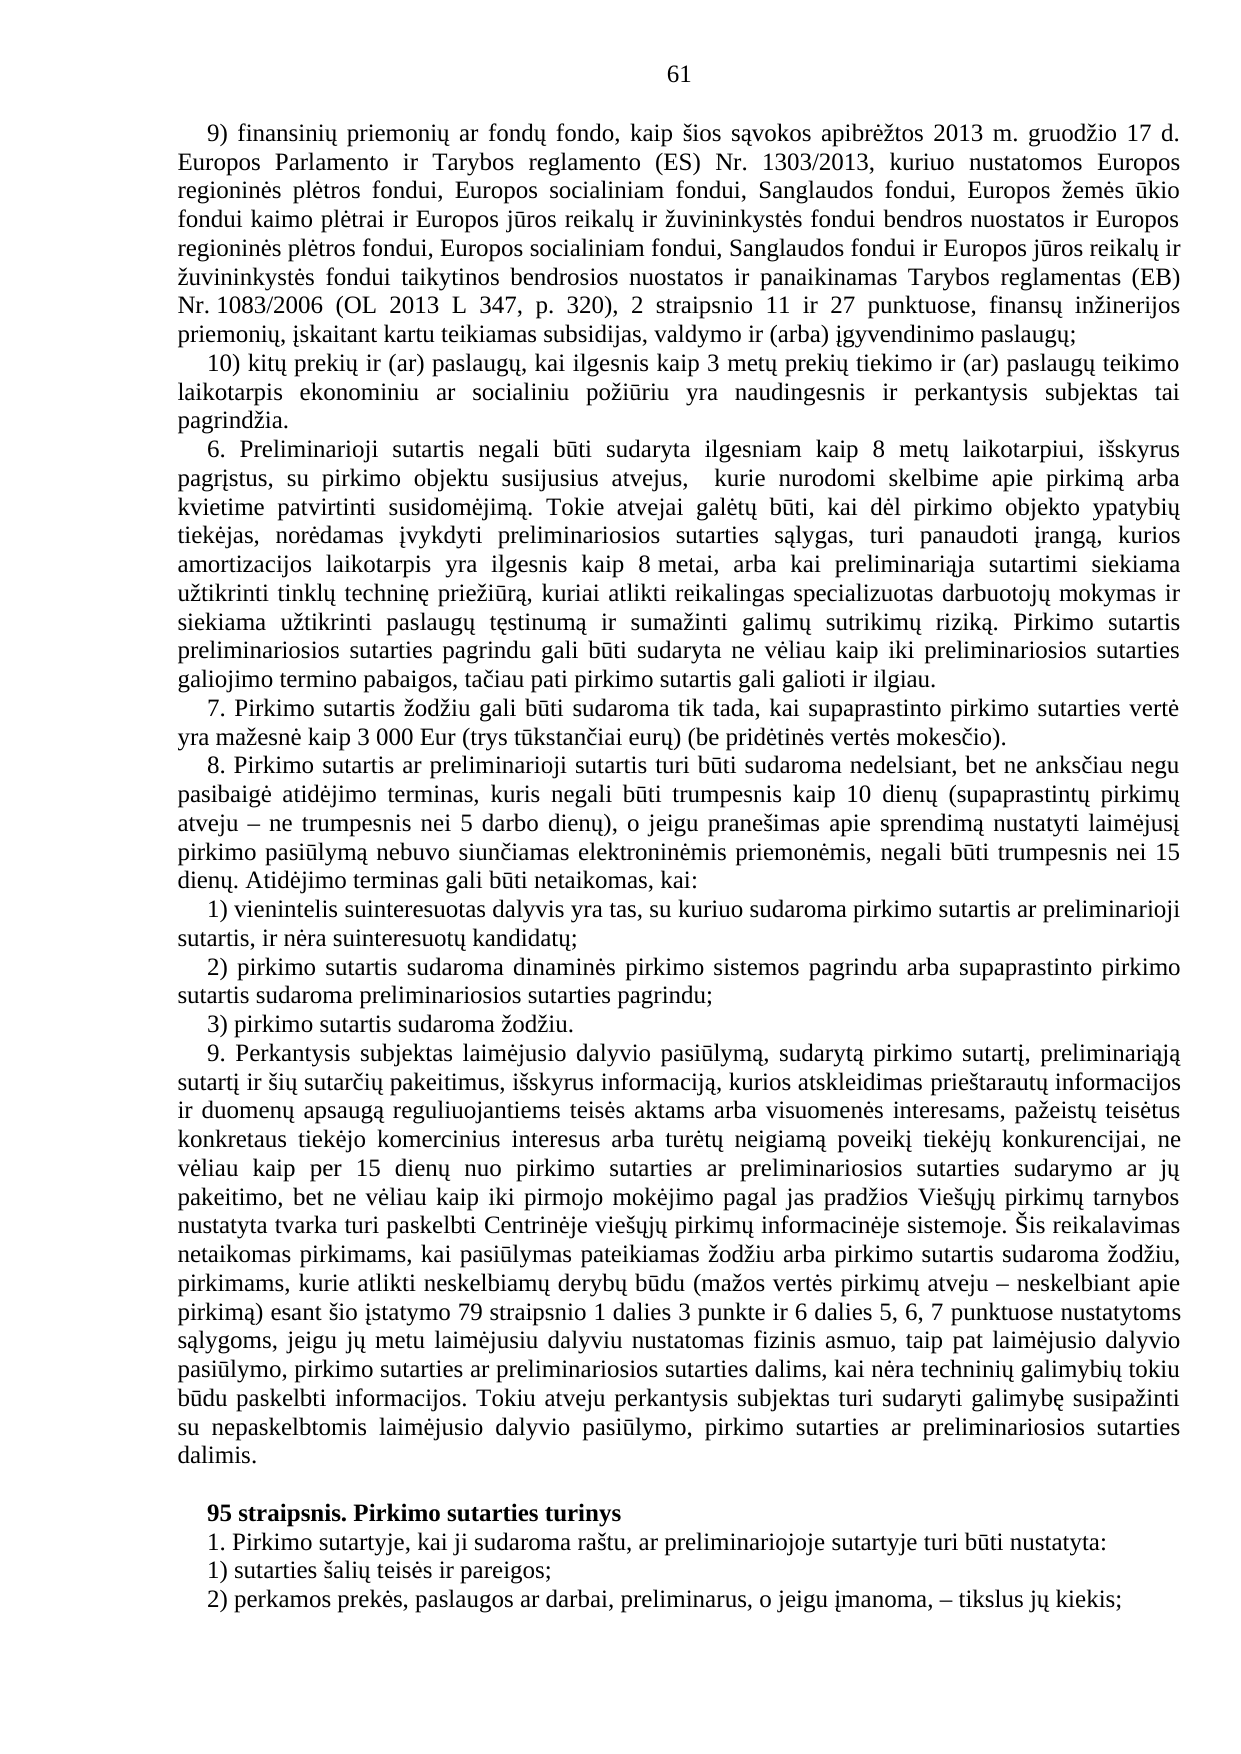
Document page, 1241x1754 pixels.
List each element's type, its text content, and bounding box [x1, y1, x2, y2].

text 9) finansinių priemonių ar fondų fondo, kaip šios sąvokos apibrėžtos 2013 m. gruodžio 17 d. Europos Parlamento ir Tarybos reglamento (ES) Nr. 1303/2013, kuriuo nustatomos Europos regioninės plėtros fondui, Europos socialiniam fondui, Sanglaudos fondui, Europos žemės ūkio fondui kaimo plėtrai ir Europos jūros reikalų ir žuvininkystės fondui bendros nuostatos ir Europos regioninės plėtros fondui, Europos socialiniam fondui, Sanglaudos fondui ir Europos jūros reikalų ir žuvininkystės fondui taikytinos bendrosios nuostatos ir panaikinamas Tarybos reglamentas (EB) Nr. 1083/2006 (OL 2013 L 347, p. 320), 2 straipsnio 11 ir 27 punktuose, finansų inžinerijos priemonių, įskaitant kartu teikiamas subsidijas, valdymo ir (arba) įgyvendinimo paslaugų; [177, 118, 1181, 348]
text 10) kitų prekių ir (ar) paslaugų, kai ilgesnis kaip 3 metų prekių tiekimo ir (ar) paslaugų teikimo laikotarpis ekonominiu ar socialiniu požiūriu yra naudingesnis ir perkantysis subjektas tai pagrindžia. [177, 348, 1181, 434]
text 1) sutarties šalių teisės ir pareigos; [177, 1556, 1181, 1584]
text 95 straipsnis. Pirkimo sutarties turinys [177, 1498, 1181, 1527]
text 6. Preliminarioji sutartis negali būti sudaryta ilgesniam kaip 8 metų laikotarpiui, išskyrus pagrįstus, su pirkimo objektu susijusius atvejus, kurie nurodomi skelbime apie pirkimą arba kvietime patvirtinti susidomėjimą. Tokie atvejai galėtų būti, kai dėl pirkimo objekto ypatybių tiekėjas, norėdamas įvykdyti preliminariosios sutarties sąlygas, turi panaudoti įrangą, kurios amortizacijos laikotarpis yra ilgesnis kaip 8 metai, arba kai preliminariąja sutartimi siekiama užtikrinti tinklų techninę priežiūrą, kuriai atlikti reikalingas specializuotas darbuotojų mokymas ir siekiama užtikrinti paslaugų tęstinumą ir sumažinti galimų sutrikimų riziką. Pirkimo sutartis preliminariosios sutarties pagrindu gali būti sudaryta ne vėliau kaip iki preliminariosios sutarties galiojimo termino pabaigos, tačiau pati pirkimo sutartis gali galioti ir ilgiau. [177, 434, 1181, 693]
text 2) pirkimo sutartis sudaroma dinaminės pirkimo sistemos pagrindu arba supaprastinto pirkimo sutartis sudaroma preliminariosios sutarties pagrindu; [177, 952, 1181, 1009]
text 1) vienintelis suinteresuotas dalyvis yra tas, su kuriuo sudaroma pirkimo sutartis ar preliminarioji sutartis, ir nėra suinteresuotų kandidatų; [177, 894, 1181, 952]
text 9. Perkantysis subjektas laimėjusio dalyvio pasiūlymą, sudarytą pirkimo sutartį, preliminariąją sutartį ir šių sutarčių pakeitimus, išskyrus informaciją, kurios atskleidimas prieštarautų informacijos ir duomenų apsaugą reguliuojantiems teisės aktams arba visuomenės interesams, pažeistų teisėtus konkretaus tiekėjo komercinius interesus arba turėtų neigiamą poveikį tiekėjų konkurencijai, ne vėliau kaip per 15 dienų nuo pirkimo sutarties ar preliminariosios sutarties sudarymo ar jų pakeitimo, bet ne vėliau kaip iki pirmojo mokėjimo pagal jas pradžios Viešųjų pirkimų tarnybos nustatyta tvarka turi paskelbti Centrinėje viešųjų pirkimų informacinėje sistemoje. Šis reikalavimas netaikomas pirkimams, kai pasiūlymas pateikiamas žodžiu arba pirkimo sutartis sudaroma žodžiu, pirkimams, kurie atlikti neskelbiamų derybų būdu (mažos vertės pirkimų atveju – neskelbiant apie pirkimą) esant šio įstatymo 79 straipsnio 1 dalies 3 punkte ir 6 dalies 5, 6, 7 punktuose nustatytoms sąlygoms, jeigu jų metu laimėjusiu dalyviu nustatomas fizinis asmuo, taip pat laimėjusio dalyvio pasiūlymo, pirkimo sutarties ar preliminariosios sutarties dalims, kai nėra techninių galimybių tokiu būdu paskelbti informacijos. Tokiu atveju perkantysis subjektas turi sudaryti galimybę susipažinti su nepaskelbtomis laimėjusio dalyvio pasiūlymo, pirkimo sutarties ar preliminariosios sutarties dalimis. [177, 1038, 1181, 1469]
text 1. Pirkimo sutartyje, kai ji sudaroma raštu, ar preliminariojoje sutartyje turi būti nustatyta: [177, 1527, 1181, 1556]
text 8. Pirkimo sutartis ar preliminarioji sutartis turi būti sudaroma nedelsiant, bet ne anksčiau negu pasibaigė atidėjimo terminas, kuris negali būti trumpesnis kaip 10 dienų (supaprastintų pirkimų atveju – ne trumpesnis nei 5 darbo dienų), o jeigu pranešimas apie sprendimą nustatyti laimėjusį pirkimo pasiūlymą nebuvo siunčiamas elektroninėmis priemonėmis, negali būti trumpesnis nei 15 dienų. Atidėjimo terminas gali būti netaikomas, kai: [177, 751, 1181, 894]
text 3) pirkimo sutartis sudaroma žodžiu. [177, 1009, 1181, 1038]
text 2) perkamos prekės, paslaugos ar darbai, preliminarus, o jeigu įmanoma, – tikslus jų kiekis; [177, 1584, 1181, 1613]
text 7. Pirkimo sutartis žodžiu gali būti sudaroma tik tada, kai supaprastinto pirkimo sutarties vertė yra mažesnė kaip 3 000 Eur (trys tūkstančiai eurų) (be pridėtinės vertės mokesčio). [177, 693, 1181, 751]
